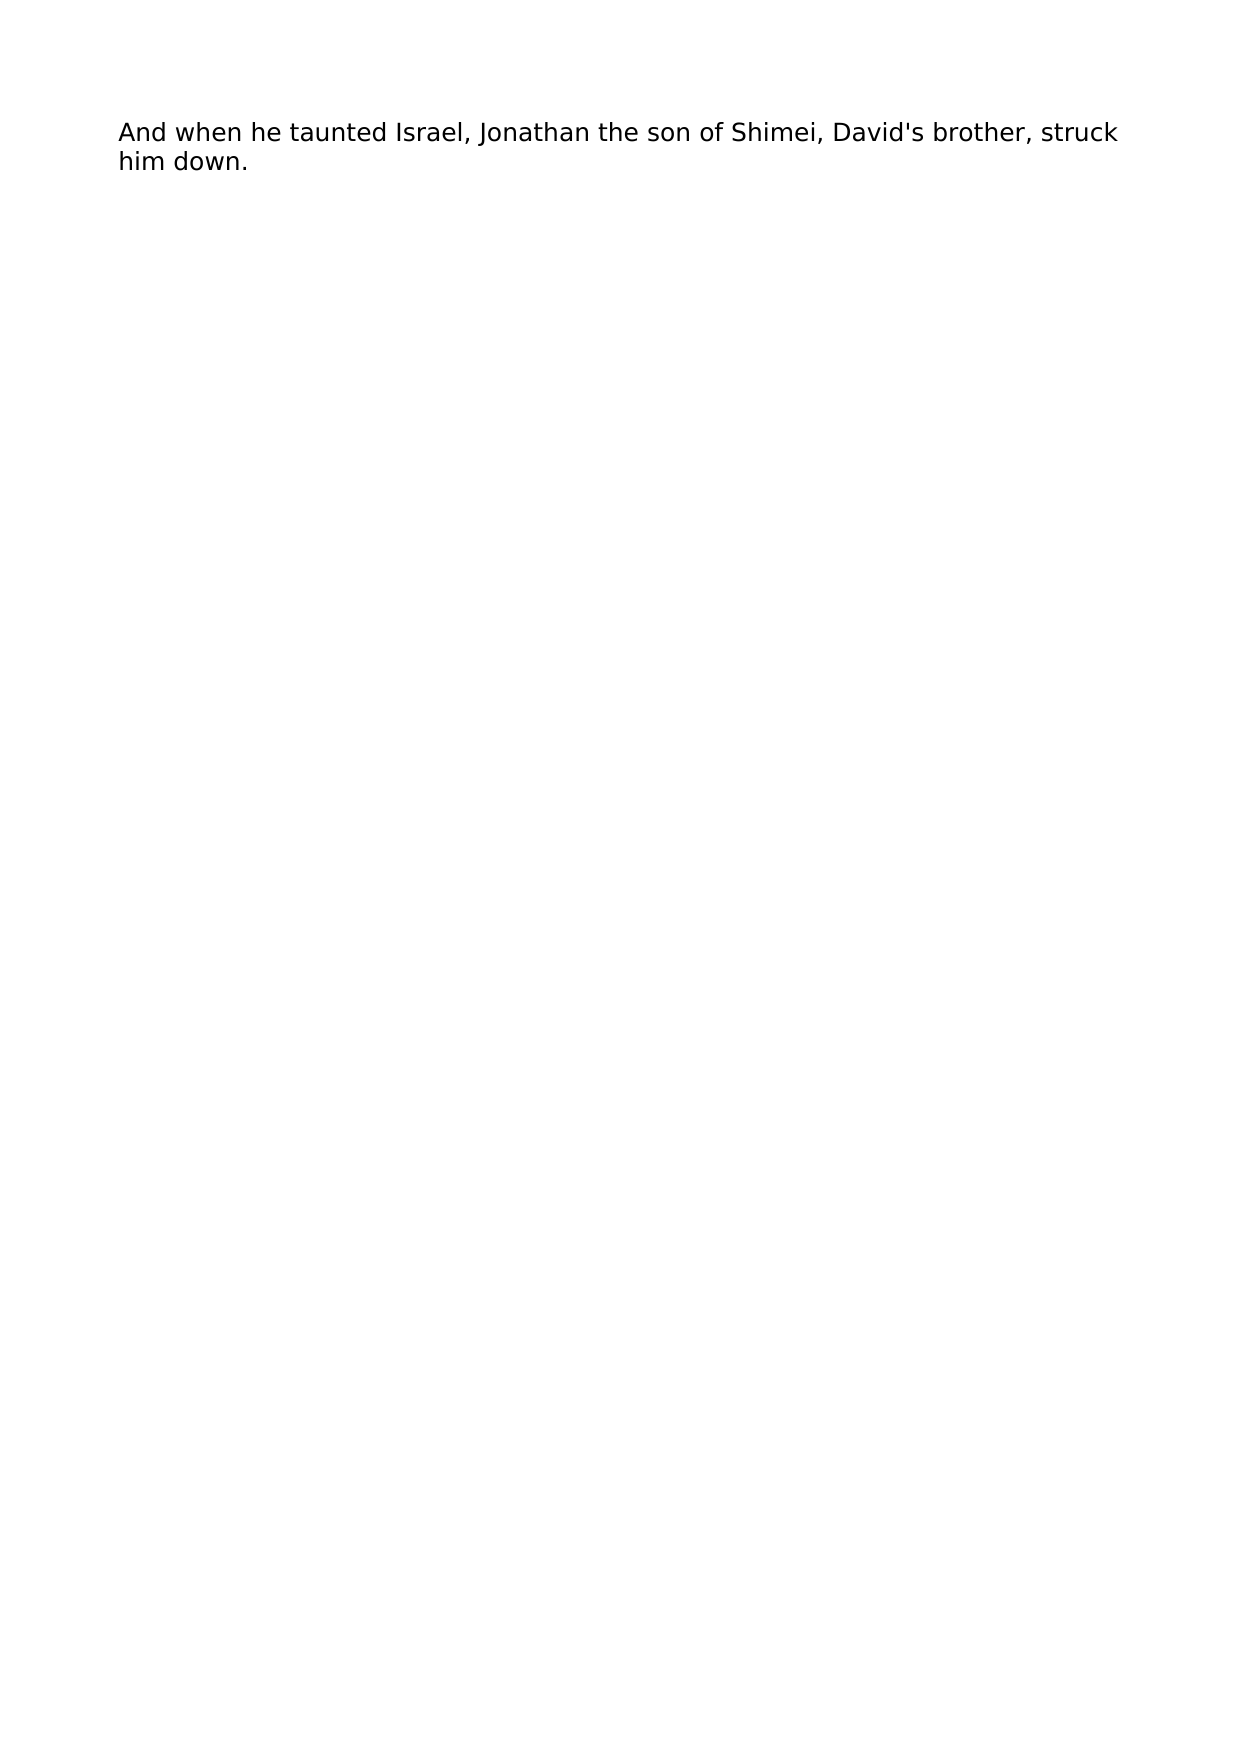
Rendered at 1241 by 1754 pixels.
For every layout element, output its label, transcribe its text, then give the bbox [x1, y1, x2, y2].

text And when he taunted Israel, Jonathan the son of Shimei, David's brother, struck him down. [118, 118, 1122, 176]
